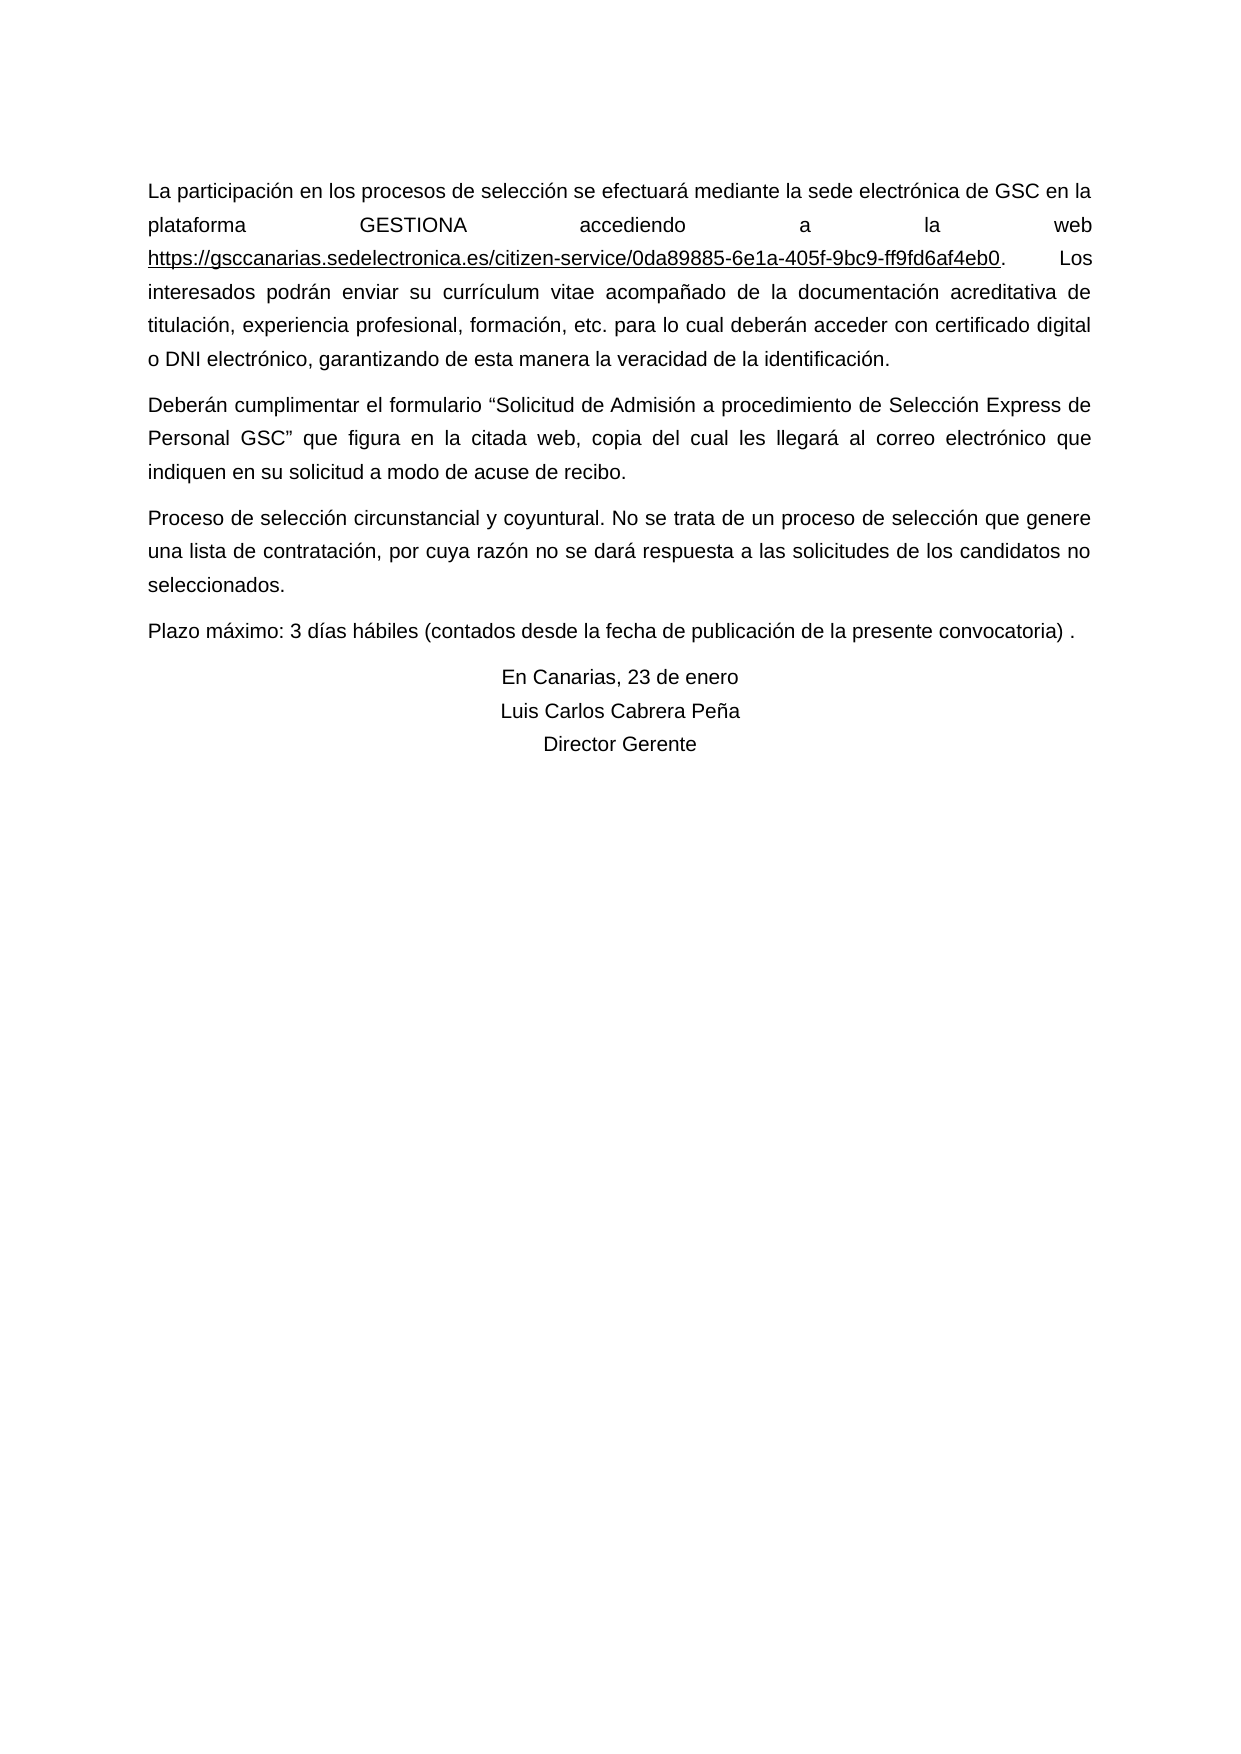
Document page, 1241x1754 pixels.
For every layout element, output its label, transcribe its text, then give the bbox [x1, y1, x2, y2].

text Proceso de selección circunstancial y coyuntural. No se trata de un proceso de selección que genere una lista de contratación, por cuya razón no se dará respuesta a las solicitudes de los candidatos no seleccionados. [148, 506, 1093, 597]
text La participación en los procesos de selección se efectuará mediante la sede electrónica de GSC en la plataforma GESTIONA accediendo a la web https://gsccanarias.sedelectronica.es/citizen-service/0da89885-6e1a-405f-9bc9-ff9fd6af4eb0. Los interesados podrán enviar su currículum vitae acompañado de la documentación acreditativa de titulación, experiencia profesional, formación, etc. para lo cual deberán acceder con certificado digital o DNI electrónico, garantizando de esta manera la veracidad de la identificación. [148, 179, 1093, 371]
text Plazo máximo: 3 días hábiles (contados desde la fecha de publicación de la presente convocatoria) . [148, 619, 1093, 643]
text En Canarias, 23 de enero Luis Carlos Cabrera Peña Director Gerente [148, 665, 1093, 756]
text Deberán cumplimentar el formulario “Solicitud de Admisión a procedimiento de Selección Express de Personal GSC” que figura en la citada web, copia del cual les llegará al correo electrónico que indiquen en su solicitud a modo de acuse de recibo. [148, 393, 1093, 484]
